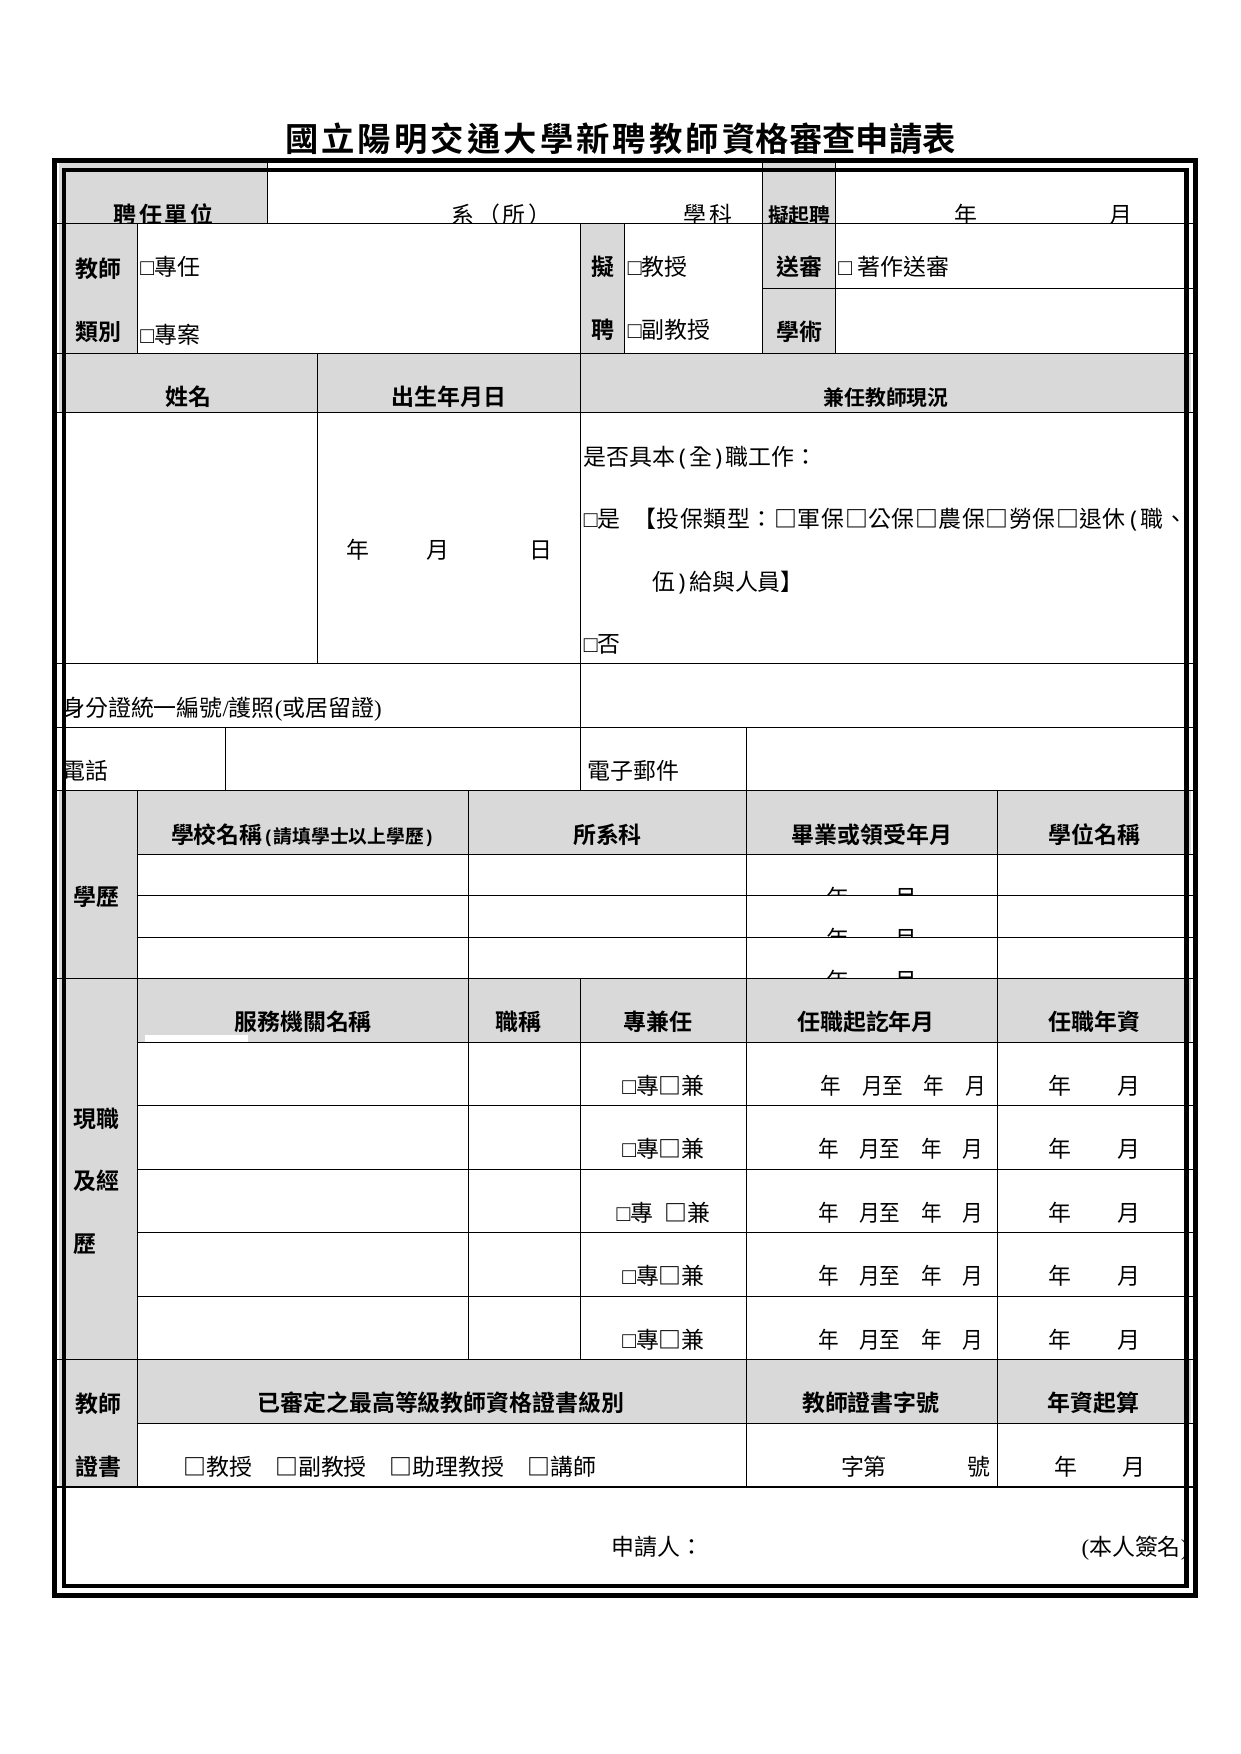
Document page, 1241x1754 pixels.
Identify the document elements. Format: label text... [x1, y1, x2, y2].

table_cell 字第 號 [747, 1424, 997, 1486]
table_cell [145, 1035, 248, 1042]
table_cell [469, 938, 746, 978]
table_cell [138, 855, 468, 895]
table_cell 年 月 [998, 1297, 1184, 1359]
table_cell [469, 896, 746, 937]
table_cell [998, 855, 1184, 895]
table_cell 畢業或領受年月 [747, 791, 997, 854]
table_cell 年 月 [998, 1106, 1184, 1169]
table_cell 教師 證書 [66, 1360, 137, 1486]
table_cell 電話 [66, 728, 225, 790]
table_cell □教授 □副教授 □助理教授 □講師 [625, 224, 762, 353]
table_cell 年 月 [747, 938, 997, 978]
table_cell 年 月至 年 月 [747, 1297, 997, 1359]
table_cell 學位名稱 [998, 791, 1184, 854]
table_cell [138, 1170, 468, 1232]
table_cell 學校名稱(請填學士以上學歷) [138, 791, 468, 854]
table_cell [998, 896, 1184, 937]
table_cell [138, 938, 468, 978]
table_cell 送審類別 [763, 224, 835, 288]
table_cell [998, 938, 1184, 978]
table_cell 姓名 [66, 354, 317, 412]
table_cell [469, 1043, 580, 1105]
table_cell [581, 664, 1184, 727]
table_cell [469, 855, 746, 895]
table_cell 申請人： (本人簽名) [66, 1488, 1184, 1584]
table_cell 年資起算 [998, 1360, 1184, 1423]
table_cell 年 月至 年 月 [747, 1106, 997, 1169]
table_cell 年 月 [998, 1424, 1184, 1486]
table_cell [469, 1233, 580, 1296]
table_cell 所系科 [469, 791, 746, 854]
table_cell 年 月 [998, 1233, 1184, 1296]
table_cell 任職年資 [998, 979, 1184, 1042]
table_cell [66, 413, 317, 663]
table_cell 年 月至 年 月 [747, 1170, 997, 1232]
table_cell 現職及經歷 [66, 979, 137, 1359]
table_cell [138, 1043, 468, 1105]
table_cell 擬聘職級 [581, 224, 624, 353]
table_cell [138, 1233, 468, 1296]
table_cell 年 月 日 [318, 413, 580, 663]
table_cell [138, 1297, 468, 1359]
table_header 系（所） 學科 [268, 172, 762, 223]
text 國立陽明交通大學新聘教師資格審查申請表 [59, 96, 1181, 158]
table_cell 專兼任 [581, 979, 746, 1042]
table_cell □專 □兼 [581, 1170, 746, 1232]
table_cell 教師 類別 [66, 224, 137, 353]
table_cell □專□兼 [581, 1233, 746, 1296]
table_header 擬起聘日期 [763, 163, 835, 168]
table_cell [747, 728, 1184, 790]
table_cell 任職起訖年月 [747, 979, 997, 1042]
table_cell 服務機關名稱 [138, 979, 468, 1042]
table_cell 兼任教師現況 【兼任教師必填】 [581, 354, 1184, 412]
table_cell [138, 896, 468, 937]
table_cell [836, 289, 1184, 353]
table_cell □專□兼 [581, 1297, 746, 1359]
table_cell 年 月 [998, 1170, 1184, 1232]
table_cell 年 月 [747, 855, 997, 895]
table_cell 學歷 [66, 791, 137, 978]
table_header 年 月 日 [836, 163, 1191, 223]
table_cell 年 月 [998, 1043, 1184, 1105]
table_cell 電子郵件 [581, 728, 746, 790]
table_cell 教師證書字號 [747, 1360, 997, 1423]
table_header 擬起聘日期 [763, 172, 835, 223]
table_cell 年 月 [747, 896, 997, 937]
table_cell □專□兼 [581, 1043, 746, 1105]
table_header 年 月 日 [836, 172, 1184, 223]
table_cell 學術專長 [763, 289, 835, 353]
table_cell [469, 1106, 580, 1169]
table_cell □專□兼 [581, 1106, 746, 1169]
table_cell □專任 □專案 □兼任 ，是否請頒教師證書：□是 □否 [138, 224, 580, 353]
table_cell 出生年月日 [318, 354, 580, 412]
table_cell [226, 728, 580, 790]
table_cell 身分證統一編號/護照(或居留證) [66, 664, 580, 727]
table_cell 年 月至 年 月 [747, 1043, 997, 1105]
table_header [268, 163, 762, 168]
table_header 聘任單位 [59, 163, 267, 223]
table_cell [469, 1170, 580, 1232]
table_cell □ 著作送審 □ 學位(文憑)送審 [836, 224, 1184, 288]
table_cell □教授 □副教授 □助理教授 □講師 [138, 1424, 746, 1486]
table_cell 年 月至 年 月 [747, 1233, 997, 1296]
table_cell 職稱 [469, 979, 580, 1042]
table_cell [138, 1106, 468, 1169]
table_cell 已審定之最高等級教師資格證書級別 [138, 1360, 746, 1423]
table_cell [469, 1297, 580, 1359]
table_cell 是否具本(全)職工作： □是 【投保類型：□軍保□公保□農保□勞保□退休(職、伍)給與人員】 □否 [581, 413, 1184, 663]
